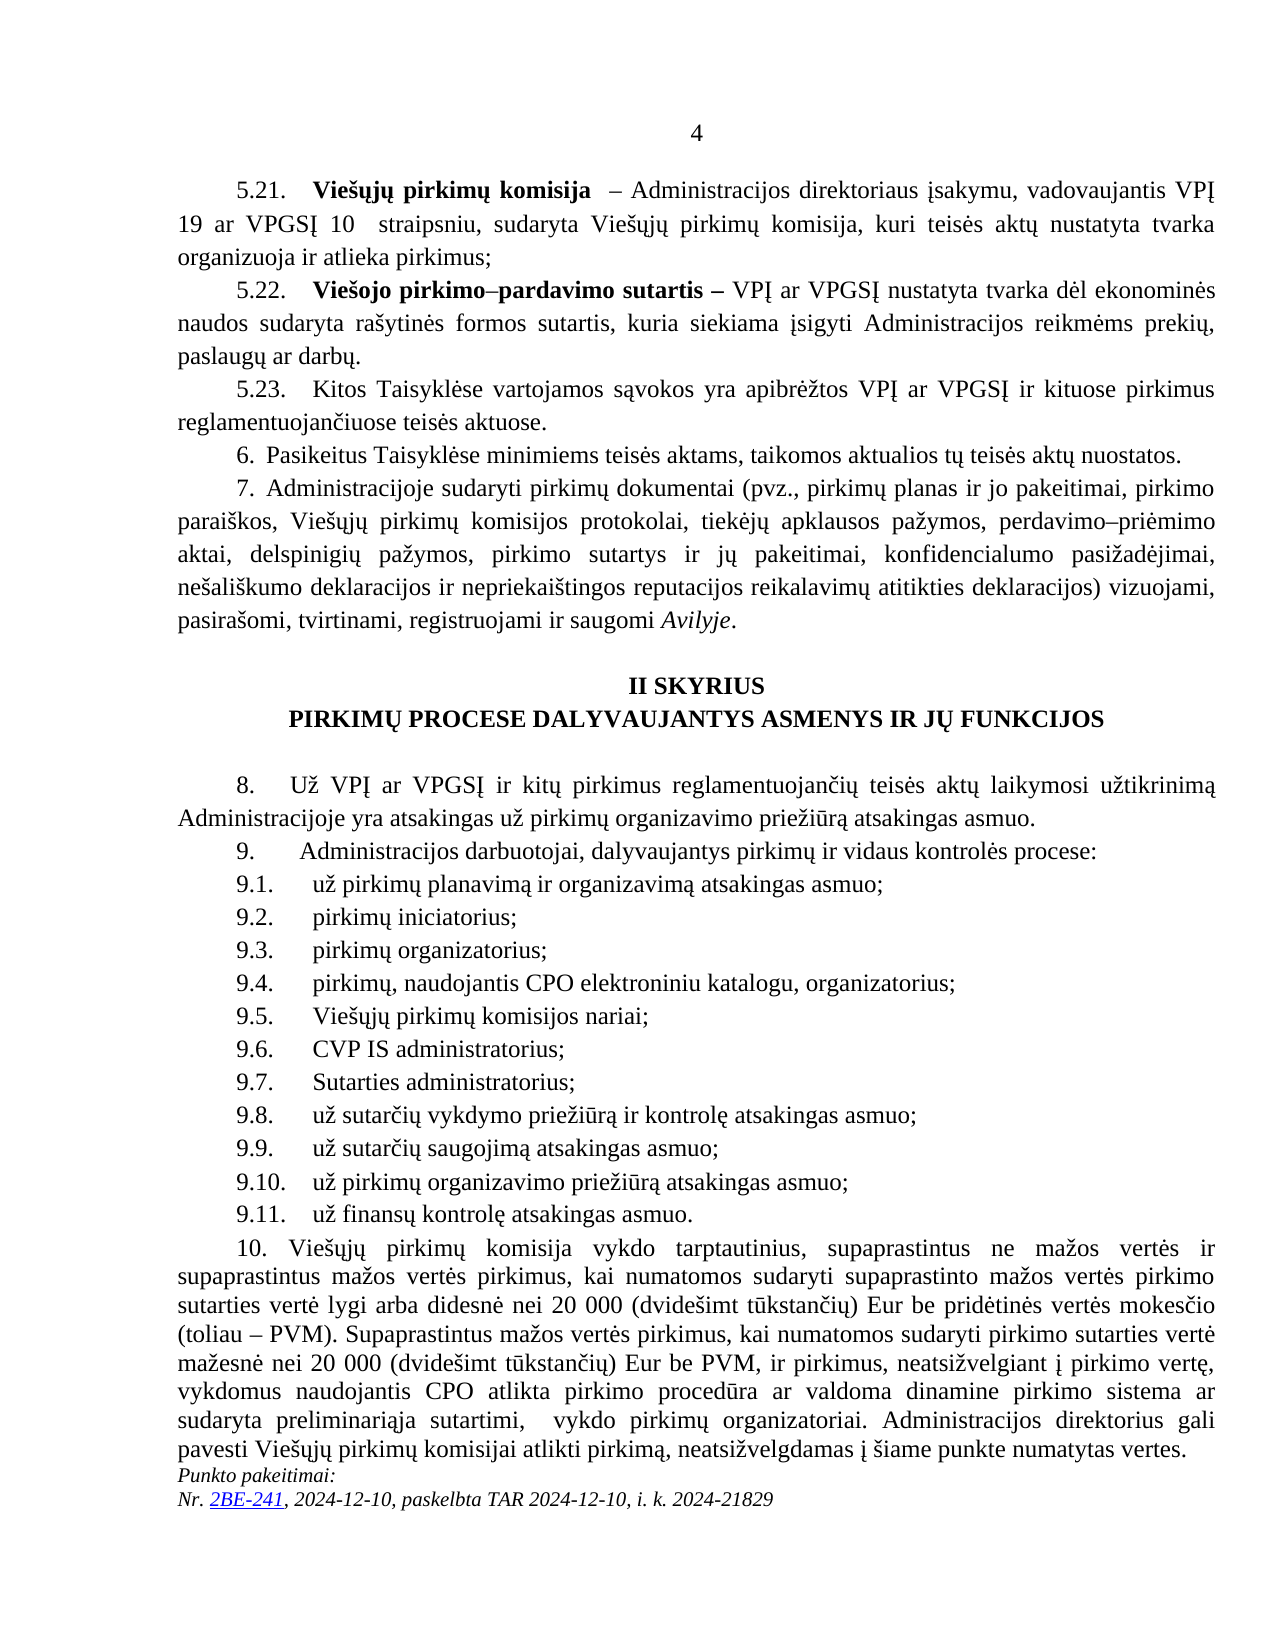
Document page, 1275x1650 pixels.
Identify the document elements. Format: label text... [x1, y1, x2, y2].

text 9.11. už finansų kontrolę atsakingas asmuo. [177, 1199, 1216, 1228]
text Punkto pakeitimai: [177, 1463, 1216, 1487]
text II SKYRIUS [177, 671, 1216, 700]
text 9.7. Sutarties administratorius; [177, 1067, 1216, 1096]
text 9.4. pirkimų, naudojantis CPO elektroniniu katalogu, organizatorius; [177, 968, 1216, 997]
text 9. Administracijos darbuotojai, dalyvaujantys pirkimų ir vidaus kontrolės procese: [177, 836, 1216, 865]
text 9.5. Viešųjų pirkimų komisijos nariai; [177, 1001, 1216, 1030]
text 9.10. už pirkimų organizavimo priežiūrą atsakingas asmuo; [177, 1167, 1216, 1195]
text PIRKIMŲ PROCESE DALYVAUJANTYS ASMENYS IR JŲ FUNKCIJOS [177, 704, 1216, 733]
text 9.6. CVP IS administratorius; [177, 1034, 1216, 1063]
text 5.22. Viešojo pirkimo–pardavimo sutartis – VPĮ ar VPGSĮ nustatyta tvarka dėl ekonominės naudos sudaryta rašytinės formos sutartis, kuria siekiama įsigyti Administracijos reikmėms prekių, paslaugų ar darbų. [177, 275, 1216, 369]
text Nr. 2BE-241, 2024-12-10, paskelbta TAR 2024-12-10, i. k. 2024-21829 [177, 1487, 1216, 1511]
text 9.8. už sutarčių vykdymo priežiūrą ir kontrolę atsakingas asmuo; [177, 1101, 1216, 1129]
text 5.23. Kitos Taisyklėse vartojamos sąvokos yra apibrėžtos VPĮ ar VPGSĮ ir kituose pirkimus reglamentuojančiuose teisės aktuose. [177, 374, 1216, 436]
text 5.21. Viešųjų pirkimų komisija – Administracijos direktoriaus įsakymu, vadovaujantis VPĮ 19 ar VPGSĮ 10 straipsniu, sudaryta Viešųjų pirkimų komisija, kuri teisės aktų nustatyta tvarka organizuoja ir atlieka pirkimus; [177, 176, 1216, 270]
text 6. Pasikeitus Taisyklėse minimiems teisės aktams, taikomos aktualios tų teisės aktų nuostatos. [177, 440, 1216, 468]
text 10. Viešųjų pirkimų komisija vykdo tarptautinius, supaprastintus ne mažos vertės ir supaprastintus mažos vertės pirkimus, kai numatomos sudaryti supaprastinto mažos vertės pirkimo sutarties vertė lygi arba didesnė nei 20 000 (dvidešimt tūkstančių) Eur be pridėtinės vertės mokesčio (toliau – PVM). Supaprastintus mažos vertės pirkimus, kai numatomos sudaryti pirkimo sutarties vertė mažesnė nei 20 000 (dvidešimt tūkstančių) Eur be PVM, ir pirkimus, neatsižvelgiant į pirkimo vertę, vykdomus naudojantis CPO atlikta pirkimo procedūra ar valdoma dinamine pirkimo sistema ar sudaryta preliminariąja sutartimi, vykdo pirkimų organizatoriai. Administracijos direktorius gali pavesti Viešųjų pirkimų komisijai atlikti pirkimą, neatsižvelgdamas į šiame punkte numatytas vertes. [177, 1233, 1216, 1463]
text 9.2. pirkimų iniciatorius; [177, 902, 1216, 931]
text 9.3. pirkimų organizatorius; [177, 935, 1216, 964]
text 9.1. už pirkimų planavimą ir organizavimą atsakingas asmuo; [177, 869, 1216, 898]
text 9.9. už sutarčių saugojimą atsakingas asmuo; [177, 1133, 1216, 1162]
text 8. Už VPĮ ar VPGSĮ ir kitų pirkimus reglamentuojančių teisės aktų laikymosi užtikrinimą Administracijoje yra atsakingas už pirkimų organizavimo priežiūrą atsakingas asmuo. [177, 770, 1216, 832]
text 7. Administracijoje sudaryti pirkimų dokumentai (pvz., pirkimų planas ir jo pakeitimai, pirkimo paraiškos, Viešųjų pirkimų komisijos protokolai, tiekėjų apklausos pažymos, perdavimo–priėmimo aktai, delspinigių pažymos, pirkimo sutartys ir jų pakeitimai, konfidencialumo pasižadėjimai, nešališkumo deklaracijos ir nepriekaištingos reputacijos reikalavimų atitikties deklaracijos) vizuojami, pasirašomi, tvirtinami, registruojami ir saugomi Avilyje. [177, 473, 1216, 634]
